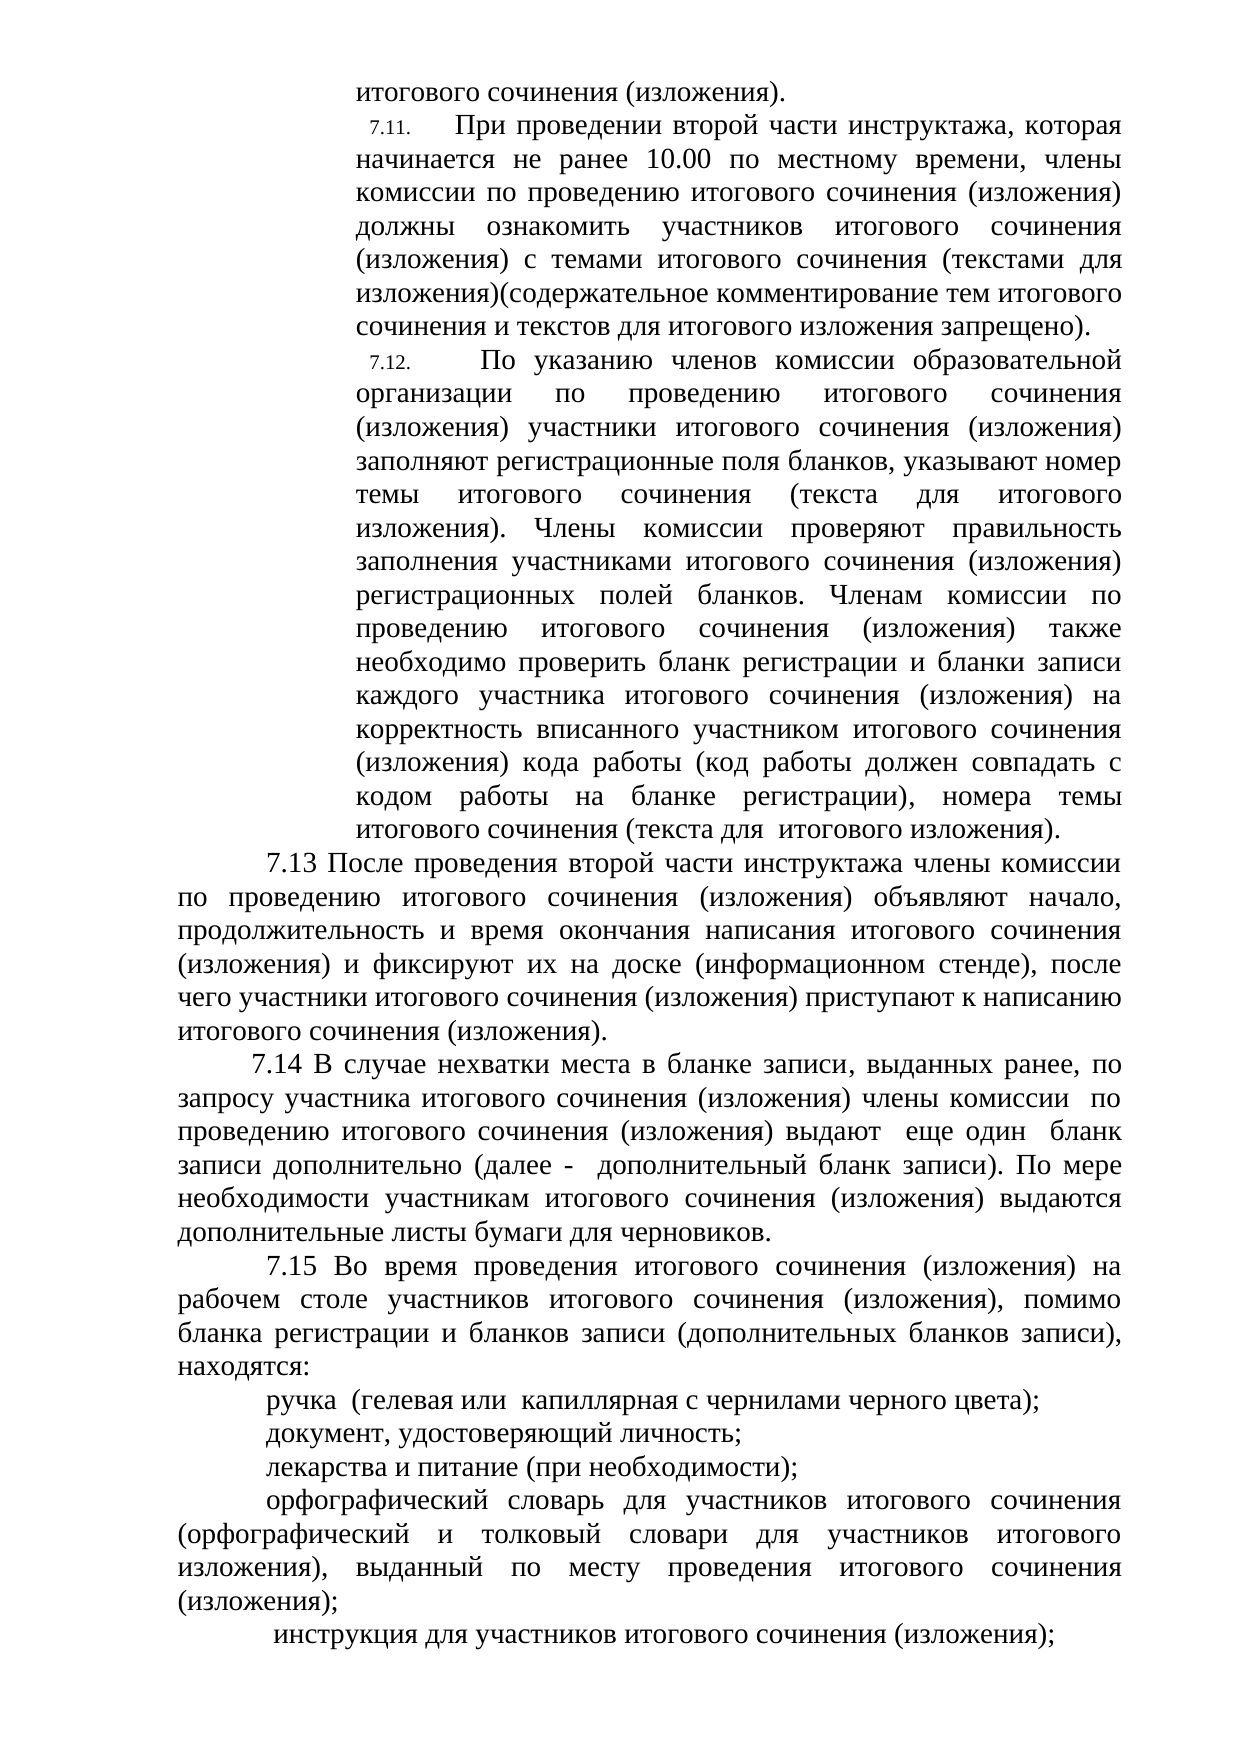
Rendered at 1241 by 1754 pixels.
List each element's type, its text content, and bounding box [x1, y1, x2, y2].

text ручка (гелевая или капиллярная с чернилами черного цвета); [177, 1382, 1122, 1415]
list При проведении второй части инструктажа, которая начинается не ранее 10.00 по местному времени, члены комиссии по проведению итогового сочинения (изложения) должны ознакомить участников итогового сочинения (изложения) с темами итогового сочинения (текстами для изложения)(содержательное комментирование тем итогового сочинения и текстов для итогового изложения запрещено). [281, 107, 1122, 342]
list По указанию членов комиссии образовательной организации по проведению итогового сочинения (изложения) участники итогового сочинения (изложения) заполняют регистрационные поля бланков, указывают номер темы итогового сочинения (текста для итогового изложения). Члены комиссии проверяют правильность заполнения участниками итогового сочинения (изложения) регистрационных полей бланков. Членам комиссии по проведению итогового сочинения (изложения) также необходимо проверить бланк регистрации и бланки записи каждого участника итогового сочинения (изложения) на корректность вписанного участником итогового сочинения (изложения) кода работы (код работы должен совпадать с кодом работы на бланке регистрации), номера темы итогового сочинения (текста для итогового изложения). [281, 342, 1122, 845]
text инструкция для участников итогового сочинения (изложения); [177, 1617, 1122, 1650]
list итогового сочинения (изложения). [281, 74, 1122, 107]
text документ, удостоверяющий личность; [177, 1415, 1122, 1449]
text орфографический словарь для участников итогового сочинения (орфографический и толковый словари для участников итогового изложения), выданный по месту проведения итогового сочинения (изложения); [177, 1482, 1122, 1617]
text 7.14 В случае нехватки места в бланке записи, выданных ранее, по запросу участника итогового сочинения (изложения) члены комиссии по проведению итогового сочинения (изложения) выдают еще один бланк записи дополнительно (далее - дополнительный бланк записи). По мере необходимости участникам итогового сочинения (изложения) выдаются дополнительные листы бумаги для черновиков. [177, 1046, 1122, 1248]
text 7.13 После проведения второй части инструктажа члены комиссии по проведению итогового сочинения (изложения) объявляют начало, продолжительность и время окончания написания итогового сочинения (изложения) и фиксируют их на доске (информационном стенде), после чего участники итогового сочинения (изложения) приступают к написанию итогового сочинения (изложения). [177, 845, 1122, 1046]
text лекарства и питание (при необходимости); [177, 1449, 1122, 1482]
text 7.15 Во время проведения итогового сочинения (изложения) на рабочем столе участников итогового сочинения (изложения), помимо бланка регистрации и бланков записи (дополнительных бланков записи), находятся: [177, 1248, 1122, 1382]
